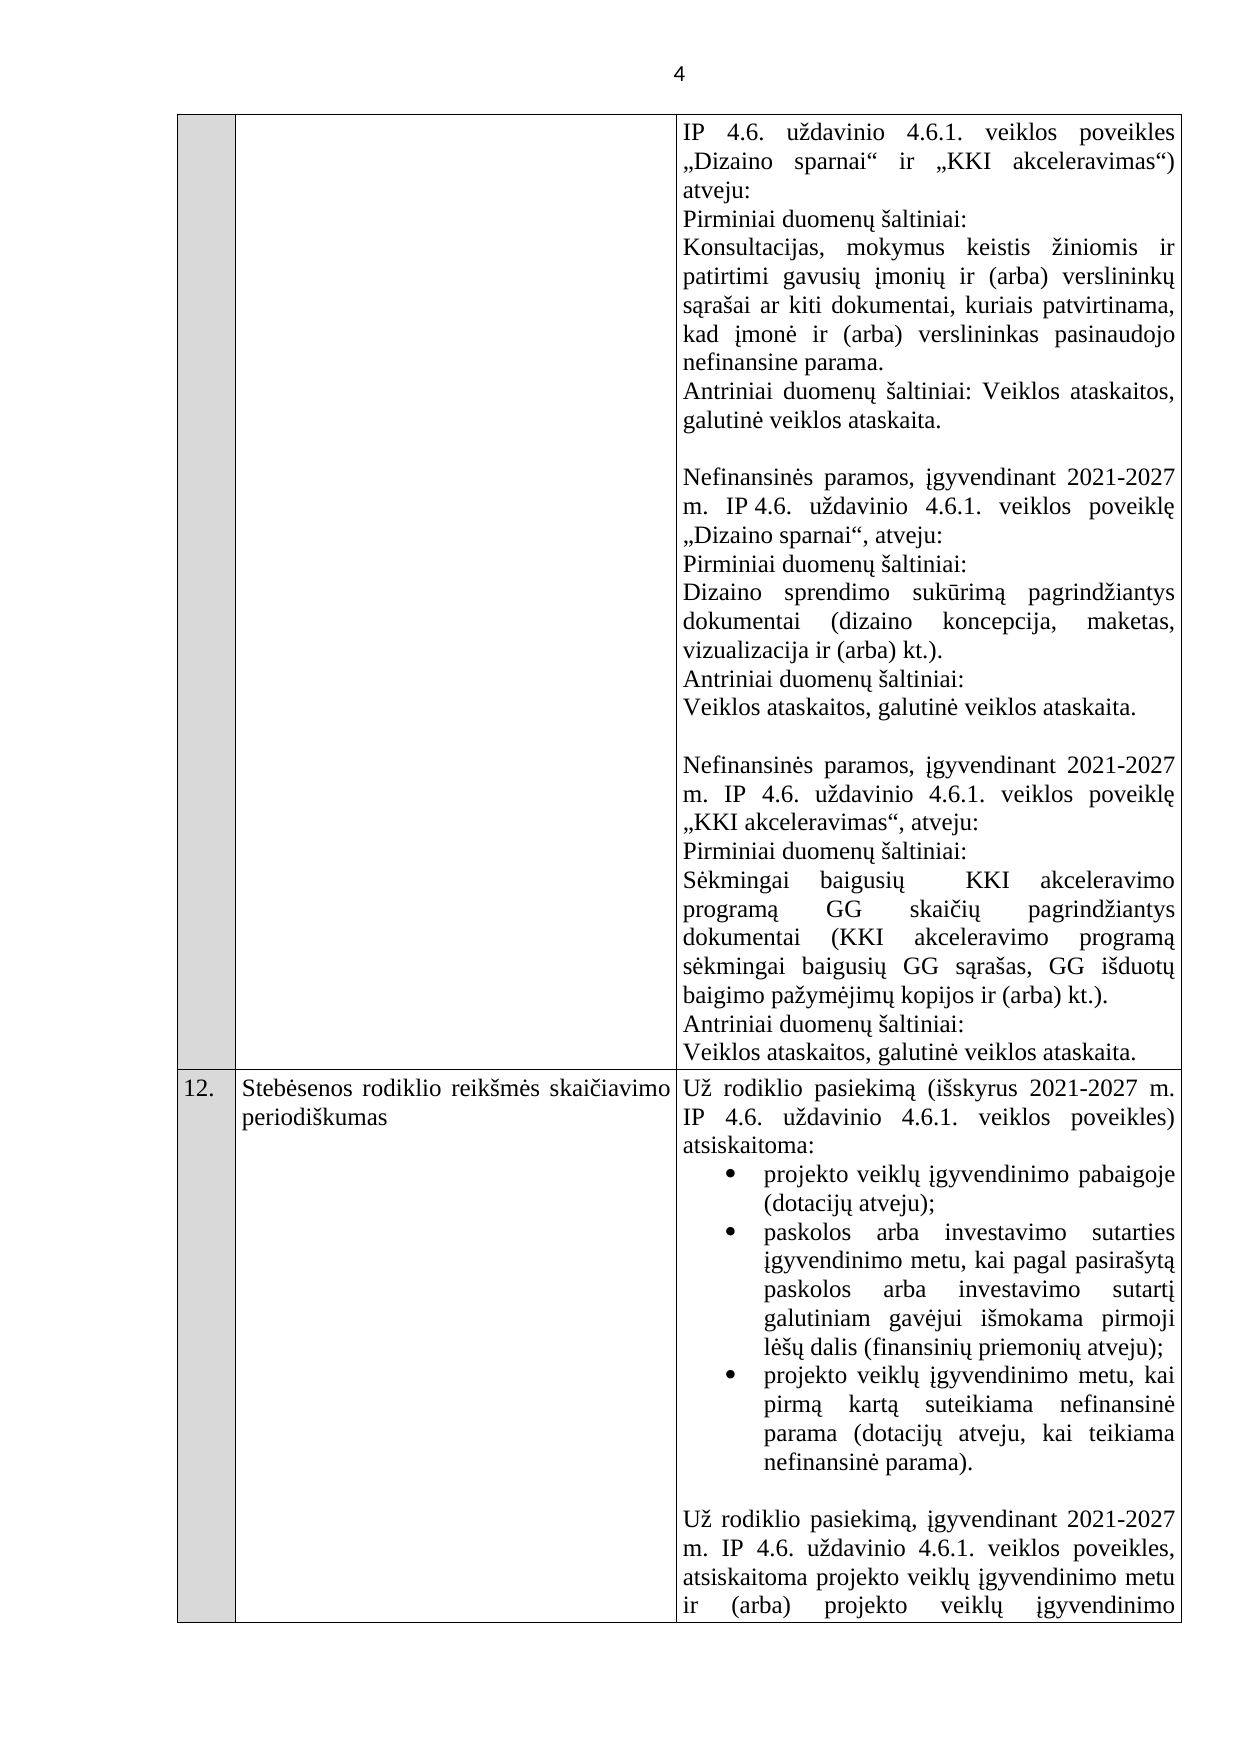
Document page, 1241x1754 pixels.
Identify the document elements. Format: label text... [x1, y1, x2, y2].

table_cell 12. [178, 1070, 235, 1622]
table_cell Už rodiklio pasiekimą (išskyrus 2021-2027 m. IP 4.6. uždavinio 4.6.1. veiklos poveikles) atsiskaitoma:  projekto veiklų įgyvendinimo pabaigoje (dotacijų atveju);  paskolos arba investavimo sutarties įgyvendinimo metu, kai pagal pasirašytą paskolos arba investavimo sutartį galutiniam gavėjui išmokama pirmoji lėšų dalis (finansinių priemonių atveju);  projekto veiklų įgyvendinimo metu, kai pirmą kartą suteikiama nefinansinė parama (dotacijų atveju, kai teikiama nefinansinė parama). Už rodiklio pasiekimą, įgyvendinant 2021-2027 m. IP 4.6. uždavinio 4.6.1. veiklos poveikles, atsiskaitoma projekto veiklų įgyvendinimo metu ir (arba) projekto veiklų įgyvendinimo [677, 1070, 1181, 1622]
table_cell Stebėsenos rodiklio reikšmės skaičiavimo periodiškumas [236, 1070, 676, 1622]
table_cell [178, 115, 235, 1069]
table_cell IP 4.6. uždavinio 4.6.1. veiklos poveikles „Dizaino sparnai“ ir „KKI akceleravimas“) atveju: Pirminiai duomenų šaltiniai: Konsultacijas, mokymus keistis žiniomis ir patirtimi gavusių įmonių ir (arba) verslininkų sąrašai ar kiti dokumentai, kuriais patvirtinama, kad įmonė ir (arba) verslininkas pasinaudojo nefinansine parama. Antriniai duomenų šaltiniai: Veiklos ataskaitos, galutinė veiklos ataskaita. Nefinansinės paramos, įgyvendinant 2021-2027 m. IP 4.6. uždavinio 4.6.1. veiklos poveiklę „Dizaino sparnai“, atveju: Pirminiai duomenų šaltiniai: Dizaino sprendimo sukūrimą pagrindžiantys dokumentai (dizaino koncepcija, maketas, vizualizacija ir (arba) kt.). Antriniai duomenų šaltiniai: Veiklos ataskaitos, galutinė veiklos ataskaita. Nefinansinės paramos, įgyvendinant 2021-2027 m. IP 4.6. uždavinio 4.6.1. veiklos poveiklę „KKI akceleravimas“, atveju: Pirminiai duomenų šaltiniai: Sėkmingai baigusių KKI akceleravimo programą GG skaičių pagrindžiantys dokumentai (KKI akceleravimo programą sėkmingai baigusių GG sąrašas, GG išduotų baigimo pažymėjimų kopijos ir (arba) kt.). Antriniai duomenų šaltiniai: Veiklos ataskaitos, galutinė veiklos ataskaita. [677, 115, 1181, 1069]
table_cell [236, 115, 676, 1069]
